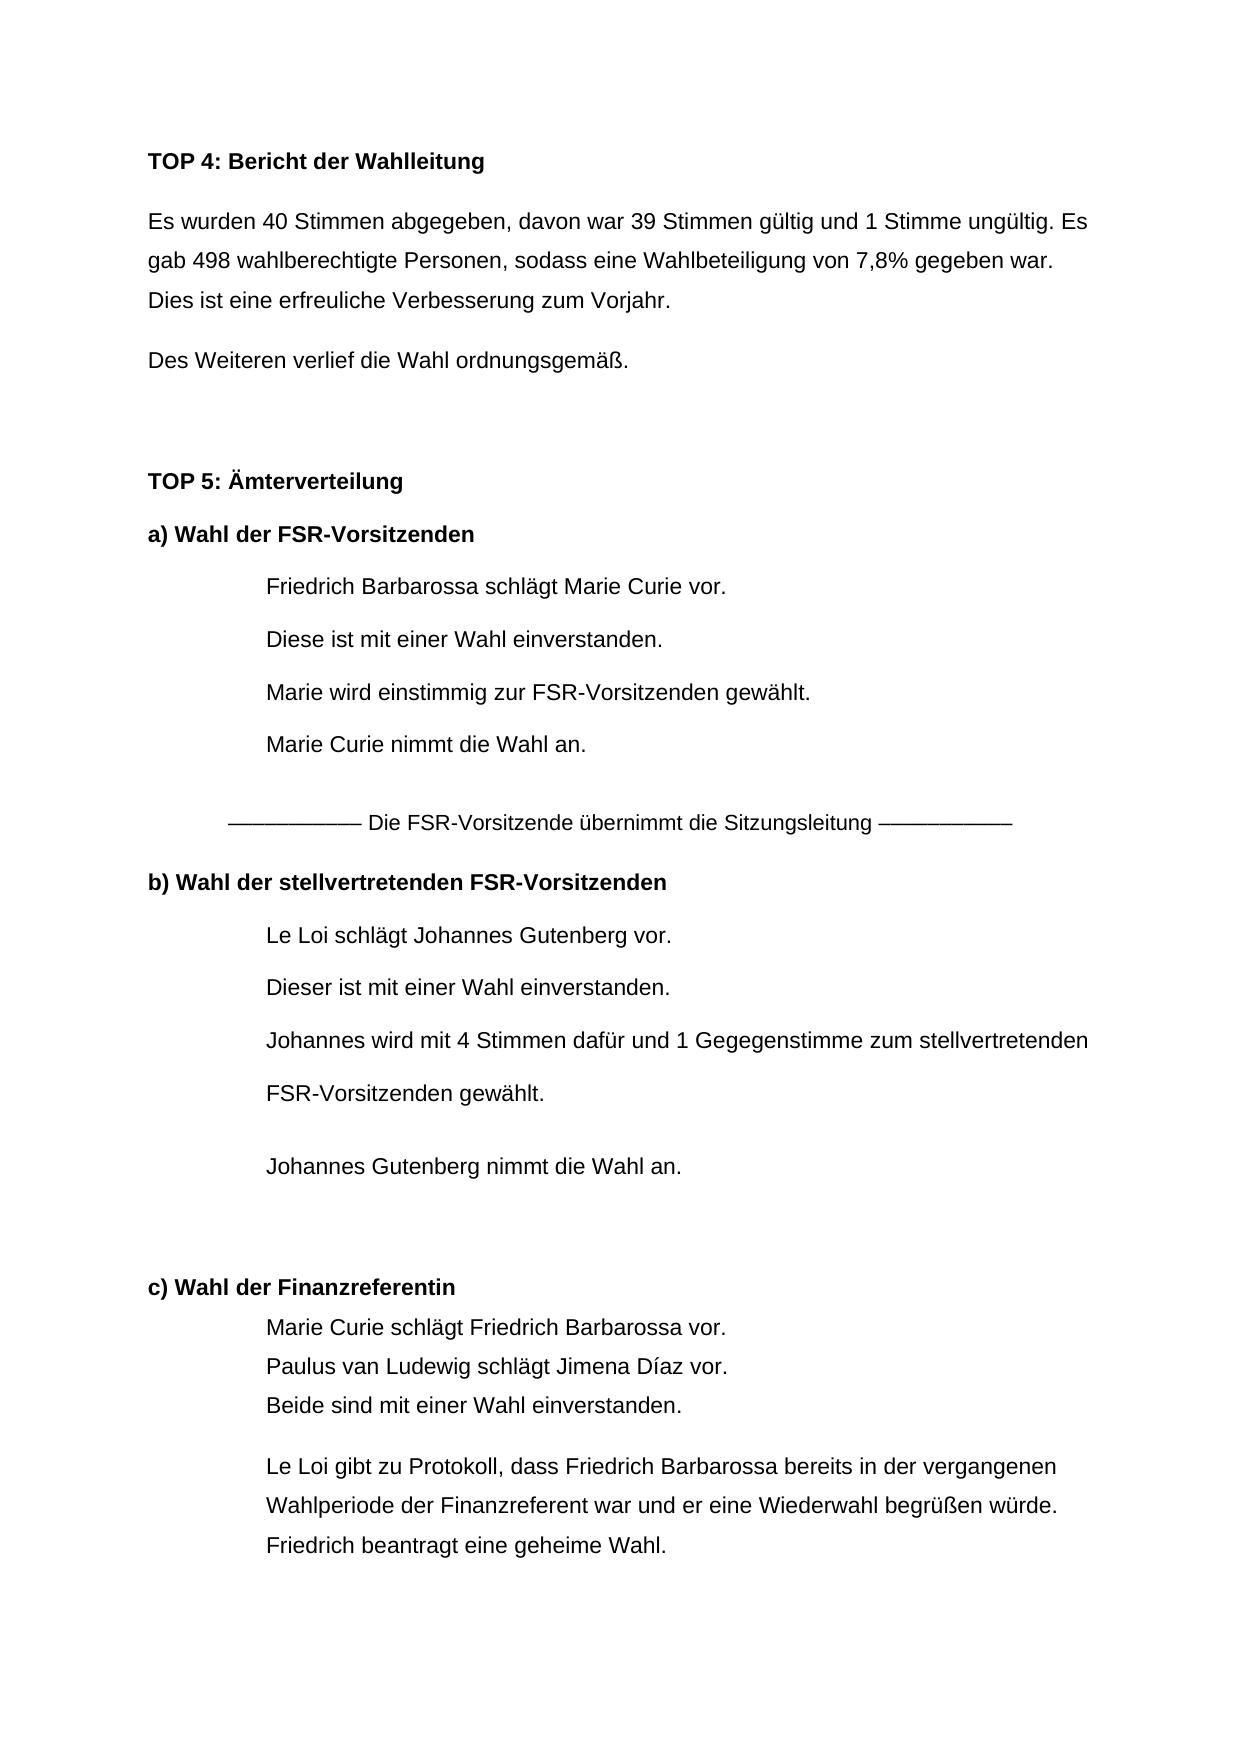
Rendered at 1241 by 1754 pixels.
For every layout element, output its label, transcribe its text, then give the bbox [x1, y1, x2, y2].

text Le Loi gibt zu Protokoll, dass Friedrich Barbarossa bereits in der vergangenen Wahlperiode der Finanzreferent war und er eine Wiederwahl begrüßen würde. Friedrich beantragt eine geheime Wahl. [266, 1453, 1093, 1558]
text ––––––––––– Die FSR-Vorsitzende übernimmt die Sitzungsleitung ––––––––––– [148, 810, 1093, 836]
text Johannes Gutenberg nimmt die Wahl an. [266, 1153, 1093, 1180]
text TOP 5: Ämterverteilung [148, 468, 1093, 494]
text Des Weiteren verlief die Wahl ordnungsgemäß. [148, 347, 1093, 373]
text Es wurden 40 Stimmen abgegeben, davon war 39 Stimmen gültig und 1 Stimme ungültig. Es gab 498 wahlberechtigte Personen, sodass eine Wahlbeteiligung von 7,8% gegeben war. Dies ist eine erfreuliche Verbesserung zum Vorjahr. [148, 208, 1093, 313]
text Marie Curie nimmt die Wahl an. [266, 731, 1093, 758]
text b) Wahl der stellvertretenden FSR-Vorsitzenden Le Loi schlägt Johannes Gutenberg vor. Dieser ist mit einer Wahl einverstanden. Johannes wird mit 4 Stimmen dafür und 1 Gegegenstimme zum stellvertretenden FSR‑Vorsitzenden gewählt. [148, 869, 1093, 1106]
text TOP 4: Bericht der Wahlleitung [148, 148, 1093, 174]
text c) Wahl der Finanzreferentin Marie Curie schlägt Friedrich Barbarossa vor. Paulus van Ludewig schlägt Jimena Díaz vor. Beide sind mit einer Wahl einverstanden. [148, 1274, 1093, 1419]
text a) Wahl der FSR-Vorsitzenden Friedrich Barbarossa schlägt Marie Curie vor. Diese ist mit einer Wahl einverstanden. Marie wird einstimmig zur FSR‑Vorsitzenden gewählt. [148, 521, 1093, 705]
